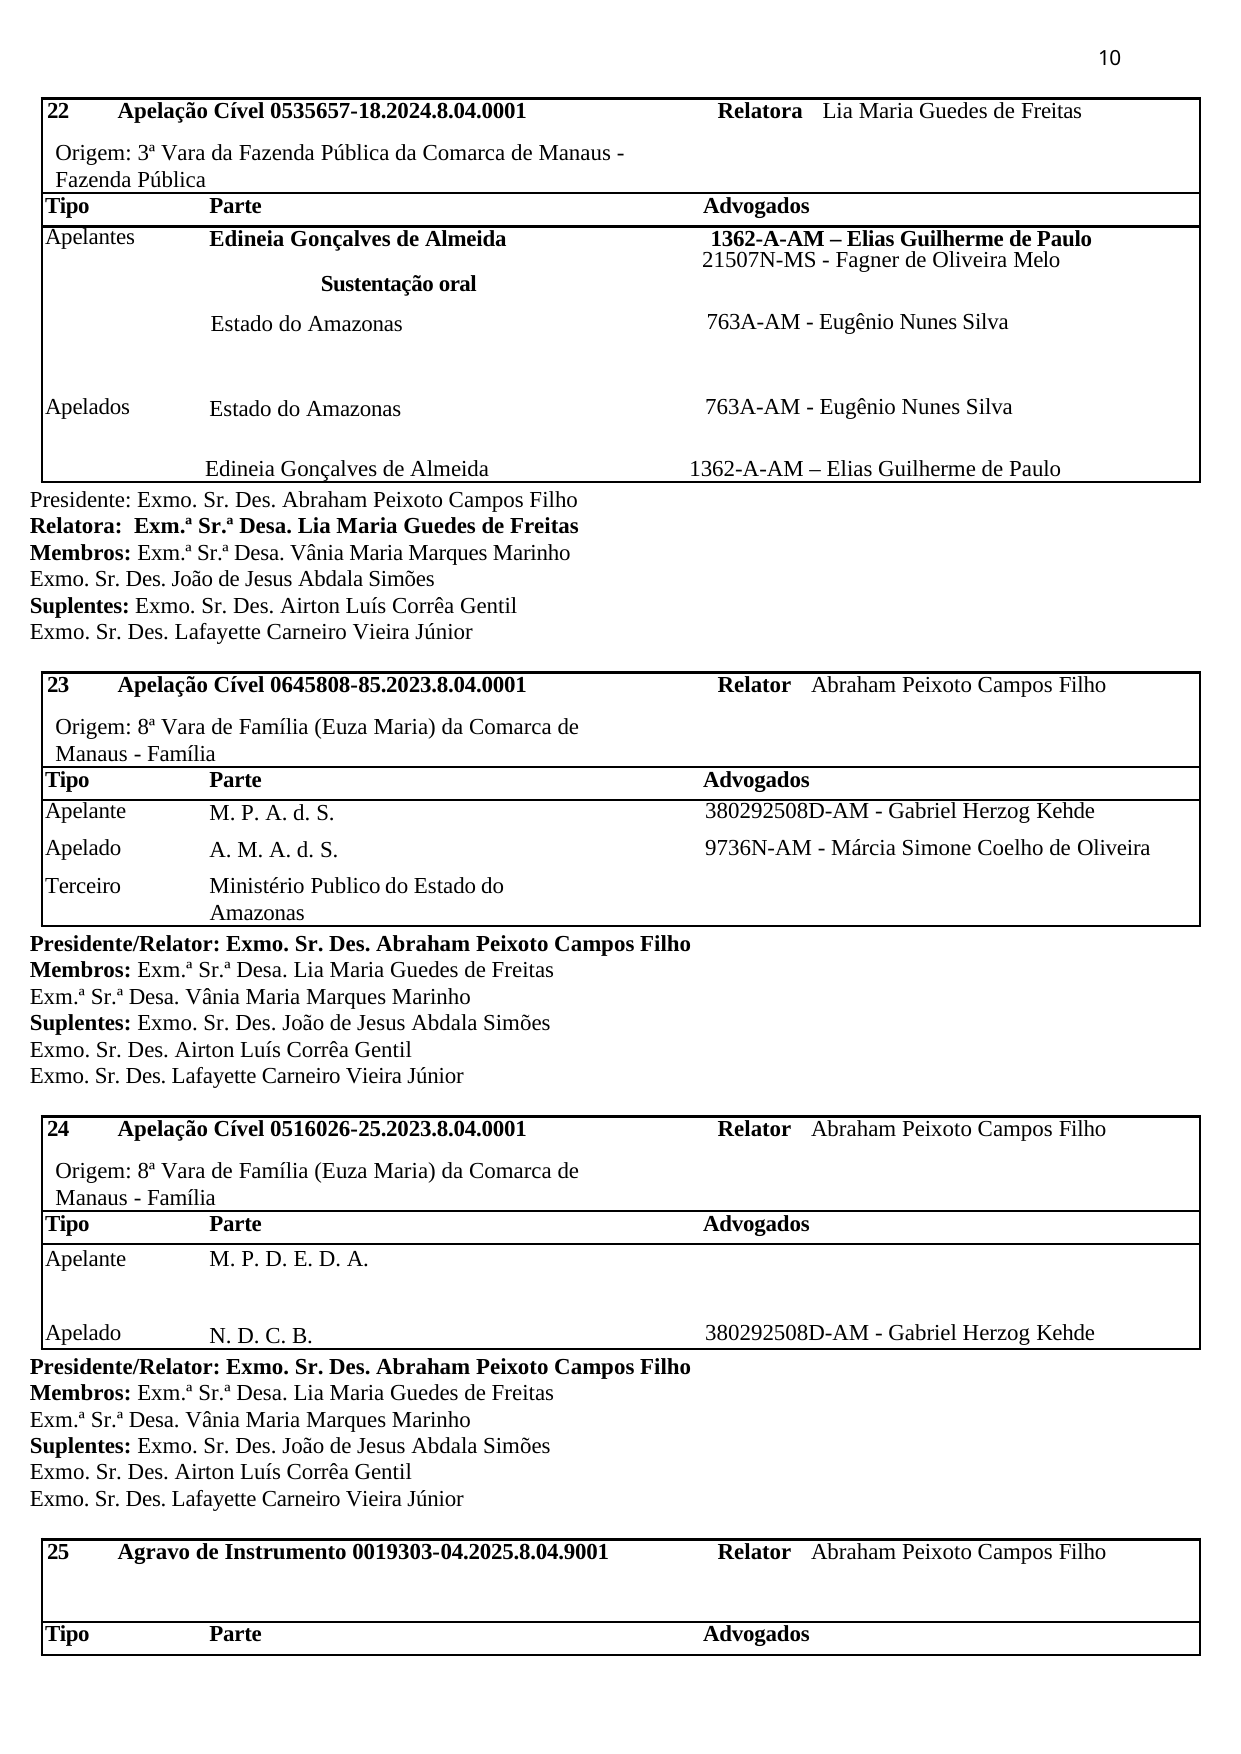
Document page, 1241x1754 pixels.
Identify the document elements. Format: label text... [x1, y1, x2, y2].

table_cell Apelante M. P. A. d. S. 380292508D-AM - Gabriel Herzog Kehde Apelado A. M. A. d. S. 9736N-AM - Márcia Simone Coelho de Oliveira Terceiro Ministério Publico do Estado do Amazonas [43, 801, 1199, 925]
table_cell Tipo Parte Advogados [43, 1212, 1199, 1243]
text Membros: Exm.ª Sr.ª Desa. Vânia Maria Marques Marinho Exmo. Sr. Des. João de Jesus Abdala Simões [29, 539, 1211, 592]
text Presidente: Exmo. Sr. Des. Abraham Peixoto Campos Filho [29, 486, 1211, 513]
table_cell Tipo Parte Advogados [43, 768, 1199, 799]
table_header 23 Apelação Cível 0645808-85.2023.8.04.0001 Relator Abraham Peixoto Campos Filho Origem: 8ª Vara de Família (Euza Maria) da Comarca de Manaus - Família [43, 674, 1199, 766]
table_header 25 Agravo de Instrumento 0019303-04.2025.8.04.9001 Relator Abraham Peixoto Campos Filho [43, 1541, 1199, 1621]
text Suplentes: Exmo. Sr. Des. Airton Luís Corrêa Gentil [29, 592, 1211, 618]
table_cell Apelantes Edineia Gonçalves de Almeida 1362-A-AM – Elias Guilherme de Paulo 21507N-MS - Fagner de Oliveira Melo Sustentação oral Estado do Amazonas 763A-AM - Eugênio Nunes Silva Apelados Estado do Amazonas 763A-AM - Eugênio Nunes Silva Edineia Gonçalves de Almeida 1362-A-AM – Elias Guilherme de Paulo [43, 228, 1199, 481]
text Exmo. Sr. Des. Lafayette Carneiro Vieira Júnior [29, 618, 1211, 644]
text Presidente/Relator: Exmo. Sr. Des. Abraham Peixoto Campos Filho [29, 1353, 1211, 1379]
text Membros: Exm.ª Sr.ª Desa. Lia Maria Guedes de Freitas Exm.ª Sr.ª Desa. Vânia Maria Marques Marinho Suplentes: Exmo. Sr. Des. João de Jesus Abdala Simões Exmo. Sr. Des. Airton Luís Corrêa Gentil [29, 957, 1211, 1062]
table_header 24 Apelação Cível 0516026-25.2023.8.04.0001 Relator Abraham Peixoto Campos Filho Origem: 8ª Vara de Família (Euza Maria) da Comarca de Manaus - Família [43, 1118, 1199, 1210]
table_cell Apelante M. P. D. E. D. A. Apelado N. D. C. B. 380292508D-AM - Gabriel Herzog Kehde [43, 1245, 1199, 1348]
text Exmo. Sr. Des. Lafayette Carneiro Vieira Júnior [29, 1485, 1211, 1511]
text Membros: Exm.ª Sr.ª Desa. Lia Maria Guedes de Freitas Exm.ª Sr.ª Desa. Vânia Maria Marques Marinho Suplentes: Exmo. Sr. Des. João de Jesus Abdala Simões Exmo. Sr. Des. Airton Luís Corrêa Gentil [29, 1379, 1211, 1485]
table_cell Tipo Parte Advogados [43, 1623, 1199, 1654]
text Exmo. Sr. Des. Lafayette Carneiro Vieira Júnior [29, 1062, 1211, 1088]
table_header 22 Apelação Cível 0535657-18.2024.8.04.0001 Relatora Lia Maria Guedes de Freitas Origem: 3ª Vara da Fazenda Pública da Comarca de Manaus - Fazenda Pública [43, 100, 1199, 192]
table_cell Tipo Parte Advogados [43, 194, 1199, 225]
text Relatora: Exm.ª Sr.ª Desa. Lia Maria Guedes de Freitas [29, 513, 1211, 539]
text Presidente/Relator: Exmo. Sr. Des. Abraham Peixoto Campos Filho [29, 930, 1211, 957]
